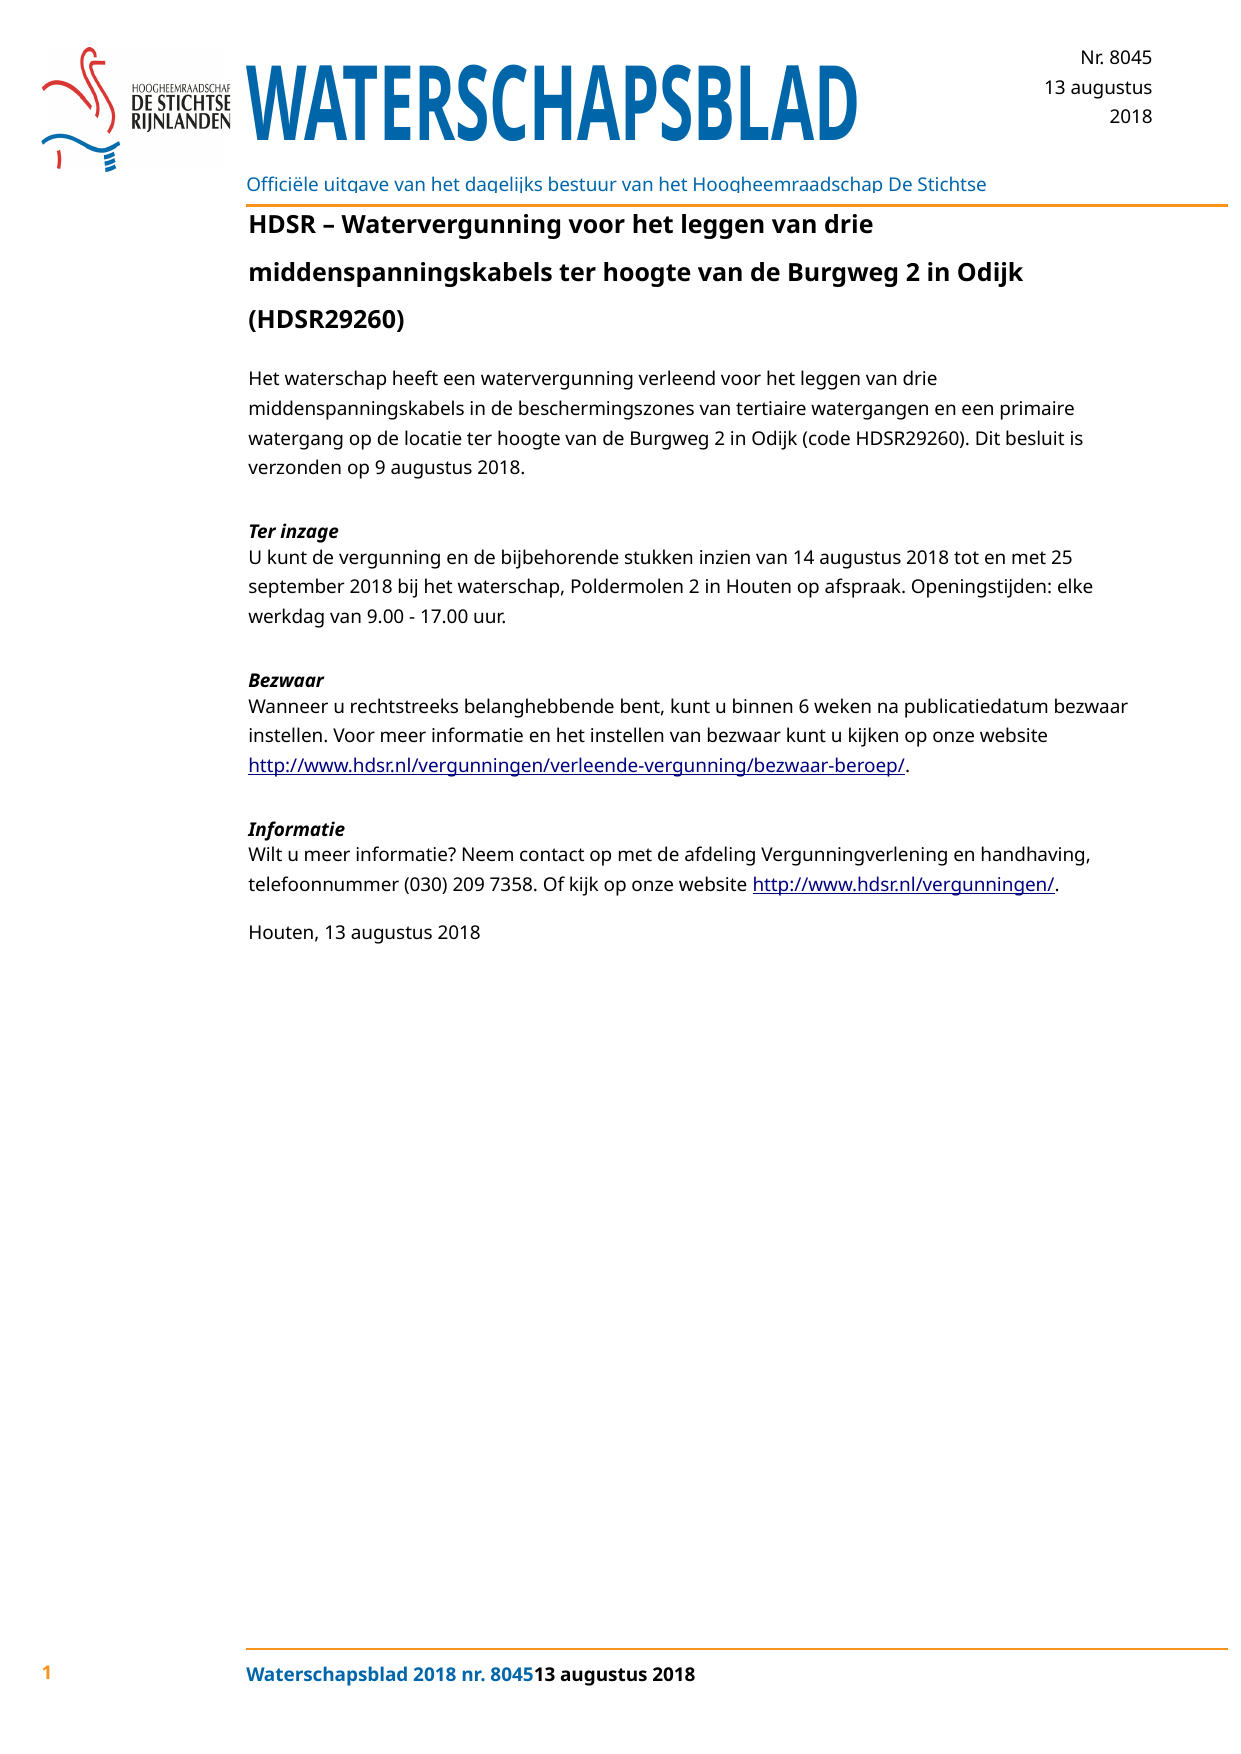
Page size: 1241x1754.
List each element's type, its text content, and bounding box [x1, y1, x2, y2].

text Wilt u meer informatie? Neem contact op met de afdeling Vergunningverlening en handhaving, telefoonnummer (030) 209 7358. Of kijk op onze website http://www.hdsr.nl/vergunningen/. [248, 842, 1152, 897]
text Het waterschap heeft een watervergunning verleend voor het leggen van drie middenspanningskabels in de beschermingszones van tertiaire watergangen en een primaire watergang op de locatie ter hoogte van de Burgweg 2 in Odijk (code HDSR29260). Dit besluit is verzonden op 9 augustus 2018. [248, 366, 1152, 480]
text HDSR – Watervergunning voor het leggen van drie middenspanningskabels ter hoogte van de Burgweg 2 in Odijk (HDSR29260) [248, 207, 1152, 336]
text Houten, 13 augustus 2018 [248, 919, 1152, 945]
text Informatie [248, 816, 1152, 842]
text Bezwaar [248, 667, 1152, 693]
text Wanneer u rechtstreeks belanghebbende bent, kunt u binnen 6 weken na publicatiedatum bezwaar instellen. Voor meer informatie en het instellen van bezwaar kunt u kijken op onze website http://www.hdsr.nl/vergunningen/verleende-vergunning/bezwaar-beroep/. [248, 693, 1152, 778]
text Ter inzage [248, 518, 1152, 544]
picture [41, 47, 231, 172]
text U kunt de vergunning en de bijbehorende stukken inzien van 14 augustus 2018 tot en met 25 september 2018 bij het waterschap, Poldermolen 2 in Houten op afspraak. Openingstijden: elke werkdag van 9.00 - 17.00 uur. [248, 544, 1152, 629]
